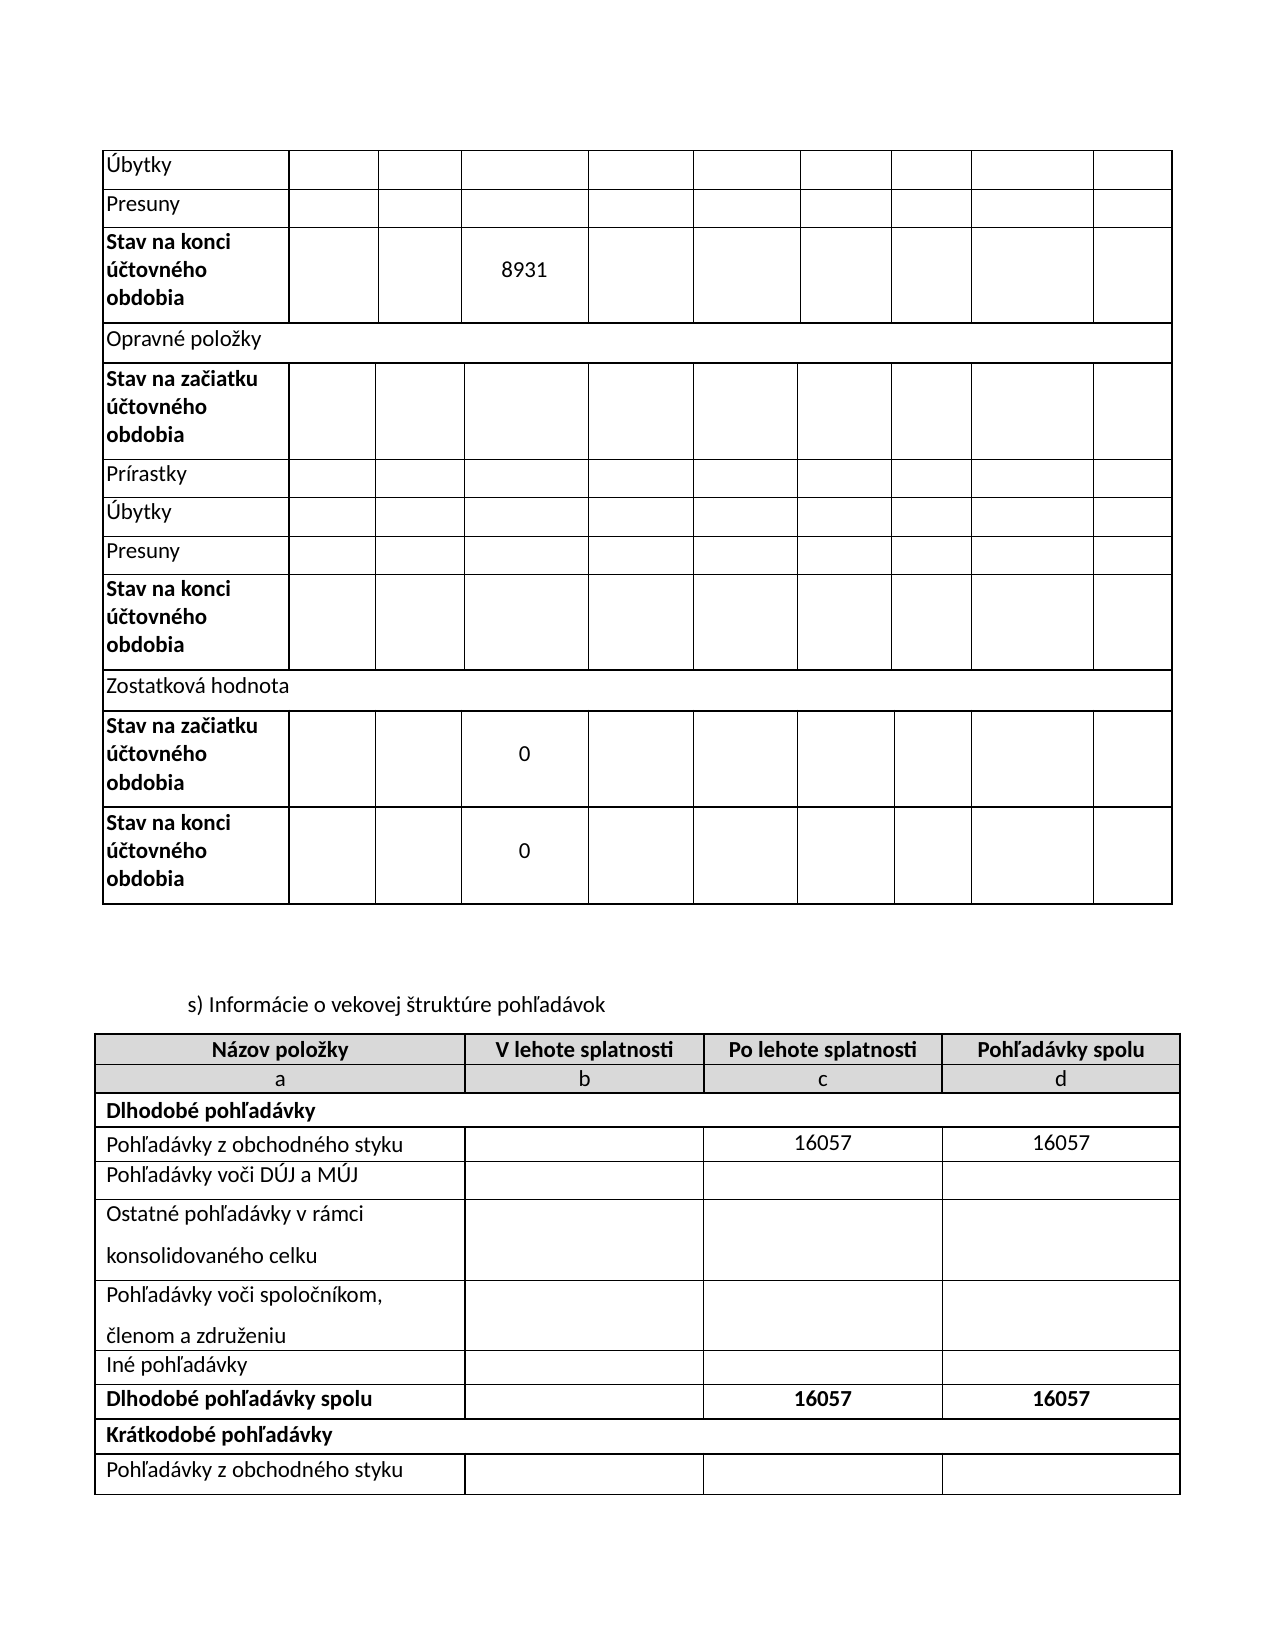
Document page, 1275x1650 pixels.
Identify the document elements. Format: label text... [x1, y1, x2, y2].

table_header Názov položky [96, 1035, 464, 1064]
table_cell [290, 575, 375, 669]
table_cell Pohľadávky voči spoločníkom, členom a združeniu [96, 1281, 464, 1350]
table_cell [694, 151, 800, 188]
table_cell [704, 1281, 942, 1350]
table_cell [694, 537, 797, 574]
table_cell [895, 712, 971, 806]
table_cell [589, 228, 693, 322]
table_cell [290, 460, 375, 497]
table_cell [972, 364, 1093, 459]
table_cell [589, 808, 693, 903]
table_cell [694, 808, 797, 903]
table_cell Krátkodobé pohľadávky [96, 1420, 1179, 1452]
table_header Po lehote splatnosti [705, 1035, 941, 1064]
table_cell 16057 [704, 1128, 942, 1161]
table_cell [1094, 575, 1171, 669]
table_cell [589, 190, 693, 227]
table_cell [379, 190, 461, 227]
table_cell [376, 575, 464, 669]
table_cell 16057 [943, 1385, 1179, 1418]
table_header Pohľadávky spolu [943, 1035, 1179, 1064]
table_cell [1094, 712, 1171, 806]
table_cell b [466, 1065, 703, 1092]
table_cell [943, 1162, 1179, 1199]
table_cell [892, 364, 971, 459]
table_cell [801, 151, 891, 188]
table_cell [704, 1200, 942, 1279]
table_cell Opravné položky [104, 324, 1171, 362]
table_cell 0 [462, 808, 588, 903]
table_cell [943, 1351, 1179, 1384]
table_cell [801, 190, 891, 227]
table_cell Dlhodobé pohľadávky [96, 1094, 1179, 1126]
table_cell [465, 498, 588, 536]
table_cell [376, 808, 461, 903]
table_cell [704, 1455, 942, 1494]
table_header V lehote splatnosti [466, 1035, 703, 1064]
table_cell [798, 364, 891, 459]
table_cell [465, 460, 588, 497]
table_cell [1094, 460, 1171, 497]
table_cell [798, 712, 894, 806]
table_cell [943, 1200, 1179, 1279]
table_cell [892, 498, 971, 536]
table_cell [589, 498, 693, 536]
table_cell d [943, 1065, 1179, 1092]
table_cell [892, 228, 971, 322]
table_cell [972, 498, 1093, 536]
table_cell Stav na začiatku účtovného obdobia [104, 364, 288, 459]
table_cell [1094, 498, 1171, 536]
table_cell Iné pohľadávky [96, 1351, 464, 1384]
table_cell Pohľadávky z obchodného styku [96, 1128, 464, 1161]
table_cell Úbytky [104, 498, 288, 536]
table_cell [466, 1385, 703, 1418]
table_cell [892, 575, 971, 669]
table_cell [972, 575, 1093, 669]
table_cell [589, 537, 693, 574]
table_cell [694, 190, 800, 227]
table_cell [694, 712, 797, 806]
table_cell [798, 808, 894, 903]
table_cell [1094, 537, 1171, 574]
table_cell [376, 537, 464, 574]
table_cell c [705, 1065, 941, 1092]
table_cell Prírastky [104, 460, 288, 497]
table_cell Úbytky [104, 151, 288, 188]
table_cell 0 [462, 712, 588, 806]
table_cell [892, 151, 971, 188]
table_cell [379, 228, 461, 322]
table_cell [376, 712, 461, 806]
table_cell [972, 190, 1093, 227]
table_cell [465, 364, 588, 459]
table_cell [943, 1455, 1179, 1494]
table_cell Ostatné pohľadávky v rámci konsolidovaného celku [96, 1200, 464, 1279]
table_cell [466, 1281, 703, 1350]
table_cell [892, 190, 971, 227]
table_cell Stav na začiatku účtovného obdobia [104, 712, 288, 806]
table_cell [694, 460, 797, 497]
table_cell [290, 364, 375, 459]
table_cell Zostatková hodnota [104, 671, 1171, 709]
table_cell [465, 537, 588, 574]
table_cell [589, 712, 693, 806]
table_cell [892, 537, 971, 574]
table_cell [376, 460, 464, 497]
table_cell 8931 [462, 228, 588, 322]
table_cell [290, 190, 378, 227]
table_cell [972, 228, 1093, 322]
table_cell Stav na konci účtovného obdobia [104, 228, 288, 322]
table_cell [376, 498, 464, 536]
table_cell [943, 1281, 1179, 1350]
table_cell [1094, 364, 1171, 459]
table_cell [466, 1351, 703, 1384]
table_cell [376, 364, 464, 459]
table_cell [379, 151, 461, 188]
table_cell [290, 537, 375, 574]
table_cell Pohľadávky z obchodného styku [96, 1455, 464, 1494]
table_cell [972, 537, 1093, 574]
table_cell [1094, 228, 1171, 322]
table_cell [892, 460, 971, 497]
table_cell Stav na konci účtovného obdobia [104, 575, 288, 669]
table_cell [466, 1128, 703, 1161]
table_cell Dlhodobé pohľadávky spolu [96, 1385, 464, 1418]
table_cell a [96, 1065, 464, 1092]
table_cell [462, 151, 588, 188]
table_cell [798, 575, 891, 669]
table_cell [972, 712, 1093, 806]
table_cell [704, 1162, 942, 1199]
table_cell [465, 575, 588, 669]
table_cell [290, 151, 378, 188]
table_cell [694, 498, 797, 536]
table_cell [798, 498, 891, 536]
table_cell 16057 [943, 1128, 1179, 1161]
table_cell [798, 537, 891, 574]
table_cell [972, 460, 1093, 497]
table_cell [290, 228, 378, 322]
table_cell [704, 1351, 942, 1384]
text s) Informácie o vekovej štruktúre pohľadávok [187, 990, 1087, 1018]
table_cell [290, 712, 375, 806]
table_cell [895, 808, 971, 903]
table_cell Stav na konci účtovného obdobia [104, 808, 288, 903]
table_cell [798, 460, 891, 497]
table_cell [589, 151, 693, 188]
table_cell Presuny [104, 190, 288, 227]
table_cell [290, 498, 375, 536]
table_cell [972, 808, 1093, 903]
table_cell [694, 364, 797, 459]
table_cell [462, 190, 588, 227]
table_cell [694, 228, 800, 322]
table_cell [801, 228, 891, 322]
table_cell [1094, 151, 1171, 188]
table_cell [466, 1162, 703, 1199]
table_cell [694, 575, 797, 669]
table_cell [589, 364, 693, 459]
table_cell [1094, 190, 1171, 227]
table_cell [589, 575, 693, 669]
table_cell [972, 151, 1093, 188]
table_cell [290, 808, 375, 903]
table_cell 16057 [704, 1385, 942, 1418]
table_cell [466, 1200, 703, 1279]
table_cell [589, 460, 693, 497]
table_cell [466, 1455, 703, 1494]
table_cell Pohľadávky voči DÚJ a MÚJ [96, 1162, 464, 1199]
table_cell [1094, 808, 1171, 903]
table_cell Presuny [104, 537, 288, 574]
